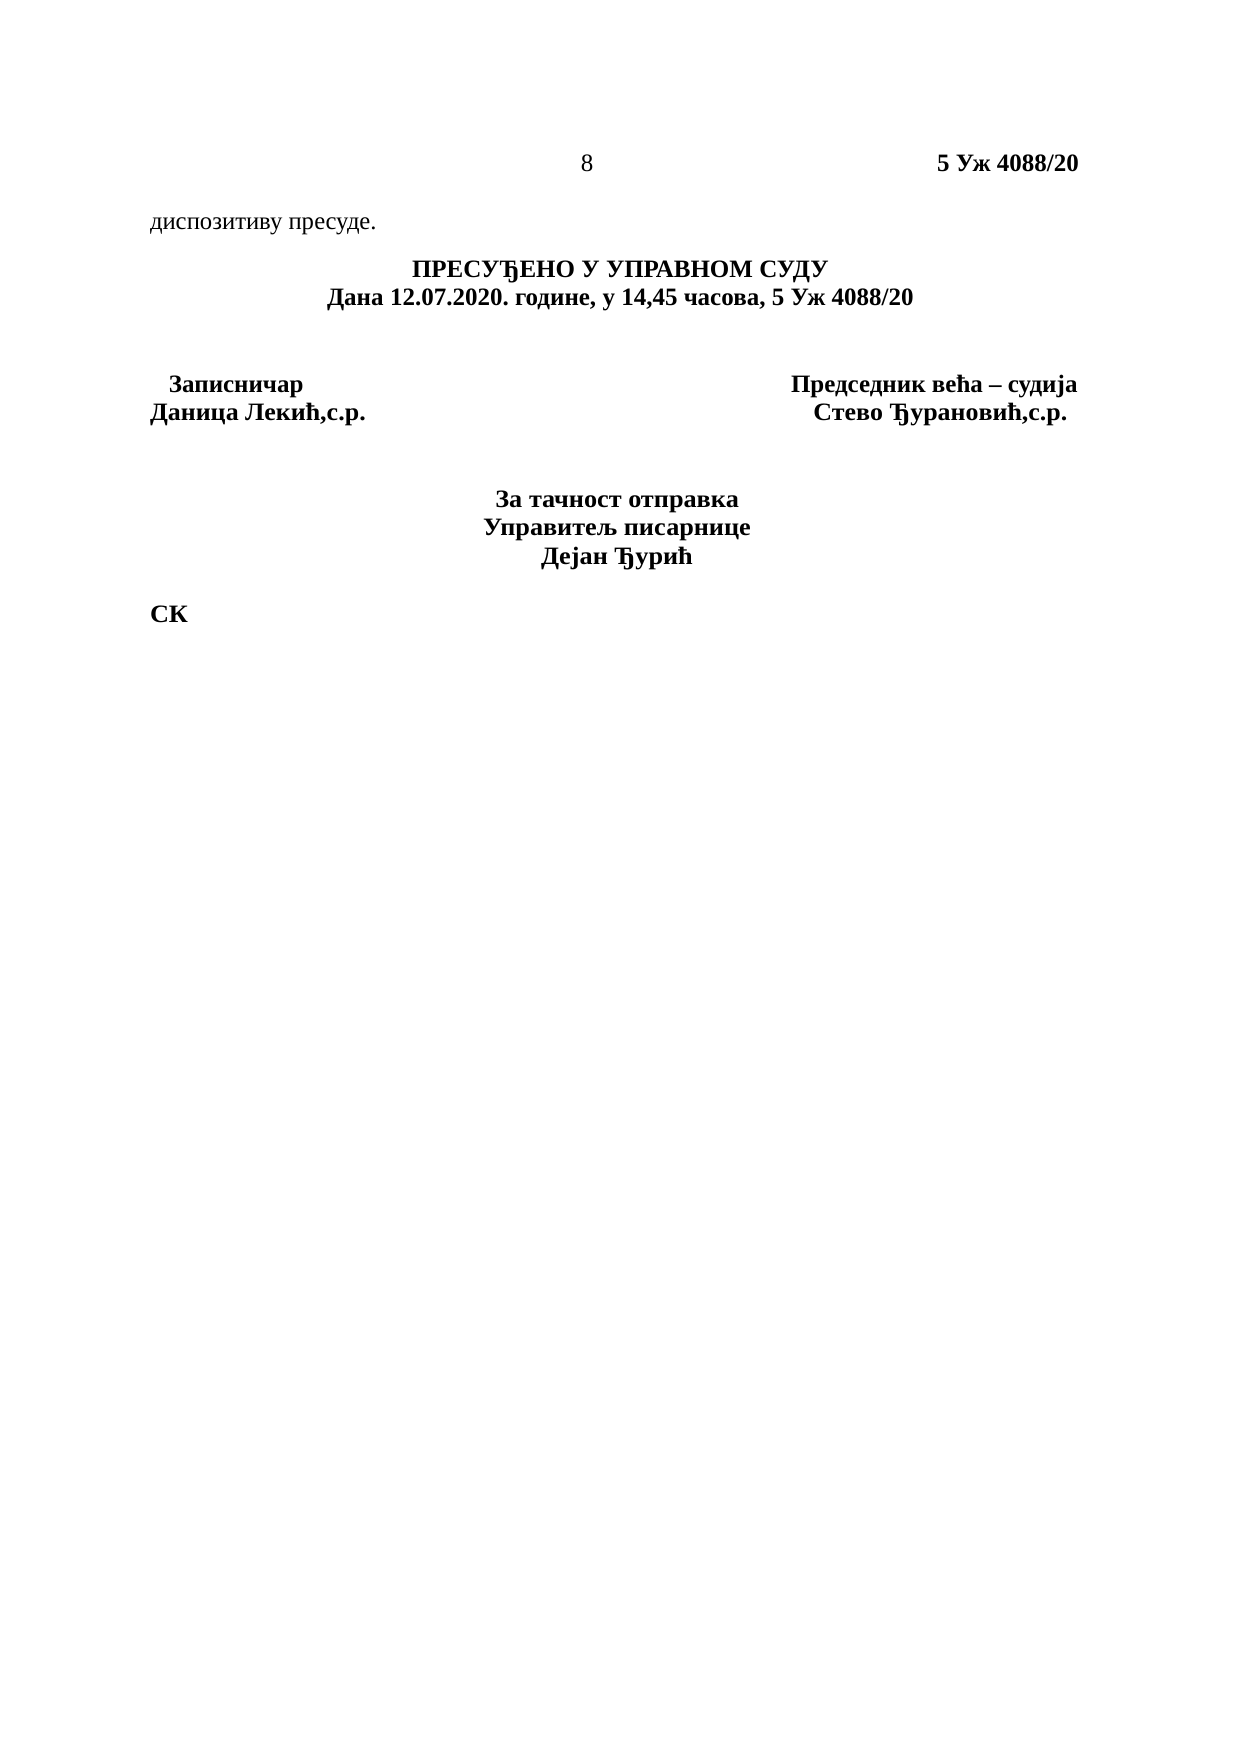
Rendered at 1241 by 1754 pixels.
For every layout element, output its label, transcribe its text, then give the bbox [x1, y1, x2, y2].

text Дана 12.07.2020. године, у 14,45 часова, 5 Уж 4088/20 [150, 282, 1090, 311]
text Управитељ писарнице [150, 512, 1090, 541]
text Даница Лекић,с.р. Стево Ђурановић,с.р. [150, 397, 1090, 426]
text СК [150, 599, 1090, 627]
text За тачност отправка [150, 484, 1090, 512]
text диспозитиву пресуде. [150, 206, 1090, 234]
text Дејан Ђурић [150, 541, 1090, 570]
text Записничар Председник већа – судија [150, 369, 1090, 397]
text ПРЕСУЂЕНО У УПРАВНОМ СУДУ [150, 254, 1090, 282]
